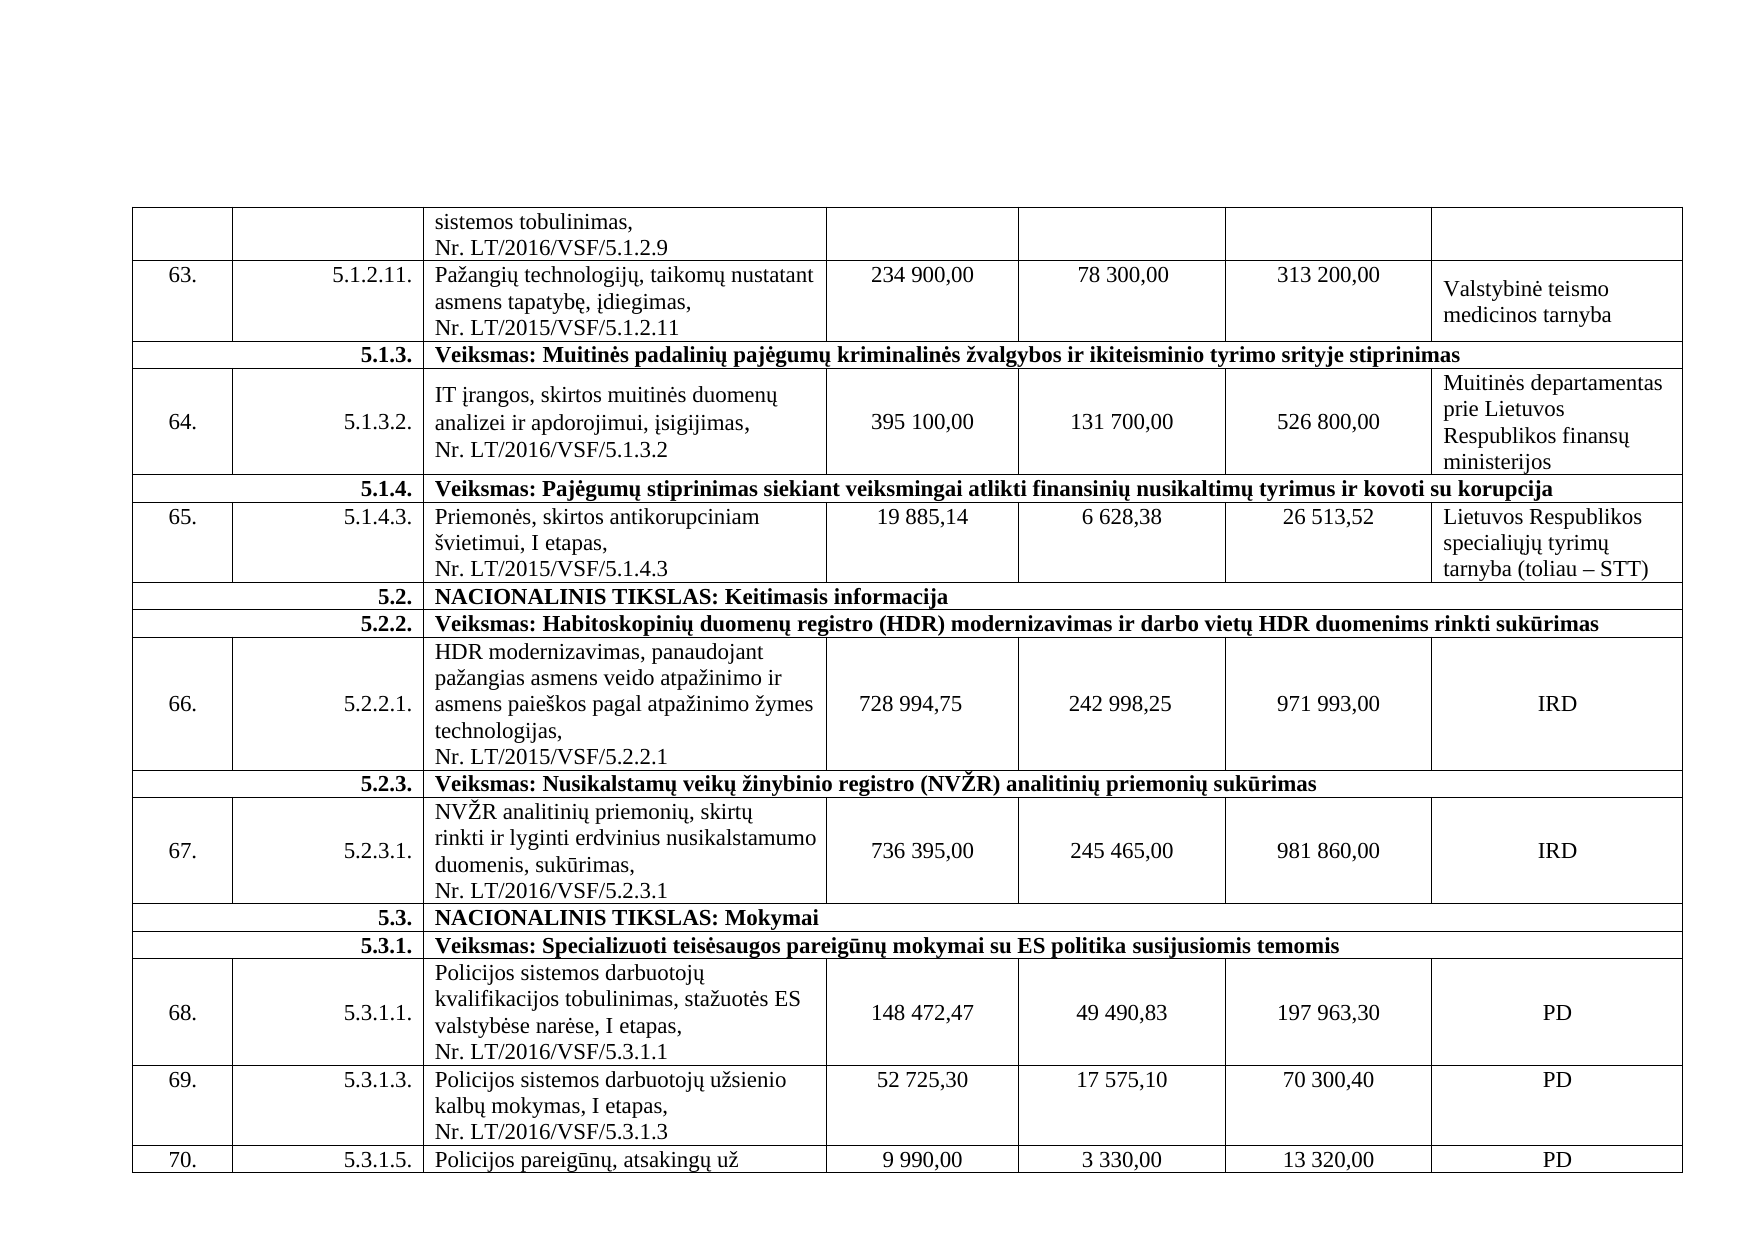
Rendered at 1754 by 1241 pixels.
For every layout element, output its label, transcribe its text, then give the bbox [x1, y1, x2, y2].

table_cell 9 990,00 [827, 1146, 1018, 1172]
table_cell 19 885,14 [827, 503, 1018, 582]
table_cell 67. [133, 798, 232, 903]
table_cell Muitinės departamentas prie Lietuvos Respublikos finansų ministerijos [1432, 369, 1682, 474]
table_cell 5.2.2.1. [233, 638, 423, 769]
table_cell 5.2. [133, 583, 423, 609]
table_cell Valstybinė teismo medicinos tarnyba [1432, 261, 1682, 341]
table_cell PD [1432, 959, 1682, 1064]
table_cell 5.1.4.3. [233, 503, 423, 582]
table_cell NVŽR analitinių priemonių, skirtų rinkti ir lyginti erdvinius nusikalstamumo duomenis, sukūrimas, Nr. LT/2016/VSF/5.2.3.1 [424, 798, 826, 903]
table_cell 5.2.3. [133, 771, 423, 797]
table_cell 64. [133, 369, 232, 474]
table_cell 5.1.3.2. [233, 369, 423, 474]
table_cell 5.3.1.5. [233, 1146, 423, 1172]
table_cell 3 330,00 [1019, 1146, 1225, 1172]
table_cell sistemos tobulinimas, Nr. LT/2016/VSF/5.1.2.9 [424, 208, 826, 260]
table_cell NACIONALINIS TIKSLAS: Keitimasis informacija [424, 583, 1682, 609]
table_cell 26 513,52 [1226, 503, 1431, 582]
table_cell [1226, 208, 1431, 260]
table_cell Pažangių technologijų, taikomų nustatant asmens tapatybę, įdiegimas, Nr. LT/2015/VSF/5.1.2.11 [424, 261, 826, 341]
table_cell 69. [133, 1066, 232, 1145]
table_cell 242 998,25 [1019, 638, 1225, 769]
table_cell Policijos pareigūnų, atsakingų už [424, 1146, 826, 1172]
table_cell [233, 208, 423, 260]
table_cell 234 900,00 [827, 261, 1018, 341]
table_cell 981 860,00 [1226, 798, 1431, 903]
table_cell 5.3.1.1. [233, 959, 423, 1064]
table_cell Veiksmas: Pajėgumų stiprinimas siekiant veiksmingai atlikti finansinių nusikaltimų tyrimus ir kovoti su korupcija [424, 475, 1682, 502]
table_cell 5.1.3. [133, 342, 423, 368]
table_cell 245 465,00 [1019, 798, 1225, 903]
table_cell 5.3. [133, 904, 423, 931]
table_cell 49 490,83 [1019, 959, 1225, 1064]
table_cell Veiksmas: Specializuoti teisėsaugos pareigūnų mokymai su ES politika susijusiomis temomis [424, 932, 1682, 958]
table_cell [133, 208, 232, 260]
table_cell 5.1.4. [133, 475, 423, 502]
table_cell [827, 208, 1018, 260]
table_cell 78 300,00 [1019, 261, 1225, 341]
table_cell 65. [133, 503, 232, 582]
table_cell 736 395,00 [827, 798, 1018, 903]
table_cell 131 700,00 [1019, 369, 1225, 474]
table_cell 17 575,10 [1019, 1066, 1225, 1145]
table_cell NACIONALINIS TIKSLAS: Mokymai [424, 904, 1682, 931]
table_cell 5.1.2.11. [233, 261, 423, 341]
table_cell 63. [133, 261, 232, 341]
table_cell 66. [133, 638, 232, 769]
table_cell 70. [133, 1146, 232, 1172]
table_cell Policijos sistemos darbuotojų užsienio kalbų mokymas, I etapas, Nr. LT/2016/VSF/5.3.1.3 [424, 1066, 826, 1145]
table_cell HDR modernizavimas, panaudojant pažangias asmens veido atpažinimo ir asmens paieškos pagal atpažinimo žymes technologijas, Nr. LT/2015/VSF/5.2.2.1 [424, 638, 826, 769]
table_cell 68. [133, 959, 232, 1064]
table_cell 70 300,40 [1226, 1066, 1431, 1145]
table_cell IT įrangos, skirtos muitinės duomenų analizei ir apdorojimui, įsigijimas, Nr. LT/2016/VSF/5.1.3.2 [424, 369, 826, 474]
table_cell 148 472,47 [827, 959, 1018, 1064]
table_cell Lietuvos Respublikos specialiųjų tyrimų tarnyba (toliau – STT) [1432, 503, 1682, 582]
table_cell IRD [1432, 798, 1682, 903]
table_cell Priemonės, skirtos antikorupciniam švietimui, I etapas, Nr. LT/2015/VSF/5.1.4.3 [424, 503, 826, 582]
table_cell Veiksmas: Muitinės padalinių pajėgumų kriminalinės žvalgybos ir ikiteisminio tyrimo srityje stiprinimas [424, 342, 1682, 368]
table_cell 526 800,00 [1226, 369, 1431, 474]
table_cell 395 100,00 [827, 369, 1018, 474]
table_cell 52 725,30 [827, 1066, 1018, 1145]
table_cell 5.2.2. [133, 610, 423, 637]
table_cell PD [1432, 1066, 1682, 1145]
table_cell 5.2.3.1. [233, 798, 423, 903]
table_cell 313 200,00 [1226, 261, 1431, 341]
table_cell [1019, 208, 1225, 260]
table_cell 728 994,75 [827, 638, 1018, 769]
table_cell 5.3.1. [133, 932, 423, 958]
table_cell 5.3.1.3. [233, 1066, 423, 1145]
table_cell 197 963,30 [1226, 959, 1431, 1064]
table_cell Veiksmas: Habitoskopinių duomenų registro (HDR) modernizavimas ir darbo vietų HDR duomenims rinkti sukūrimas [424, 610, 1682, 637]
table_cell 6 628,38 [1019, 503, 1225, 582]
table_cell 971 993,00 [1226, 638, 1431, 769]
table_cell Policijos sistemos darbuotojų kvalifikacijos tobulinimas, stažuotės ES valstybėse narėse, I etapas, Nr. LT/2016/VSF/5.3.1.1 [424, 959, 826, 1064]
table_cell 13 320,00 [1226, 1146, 1431, 1172]
table_cell PD [1432, 1146, 1682, 1172]
table_cell [1432, 208, 1682, 260]
table_cell Veiksmas: Nusikalstamų veikų žinybinio registro (NVŽR) analitinių priemonių sukūrimas [424, 771, 1682, 797]
table_cell IRD [1432, 638, 1682, 769]
